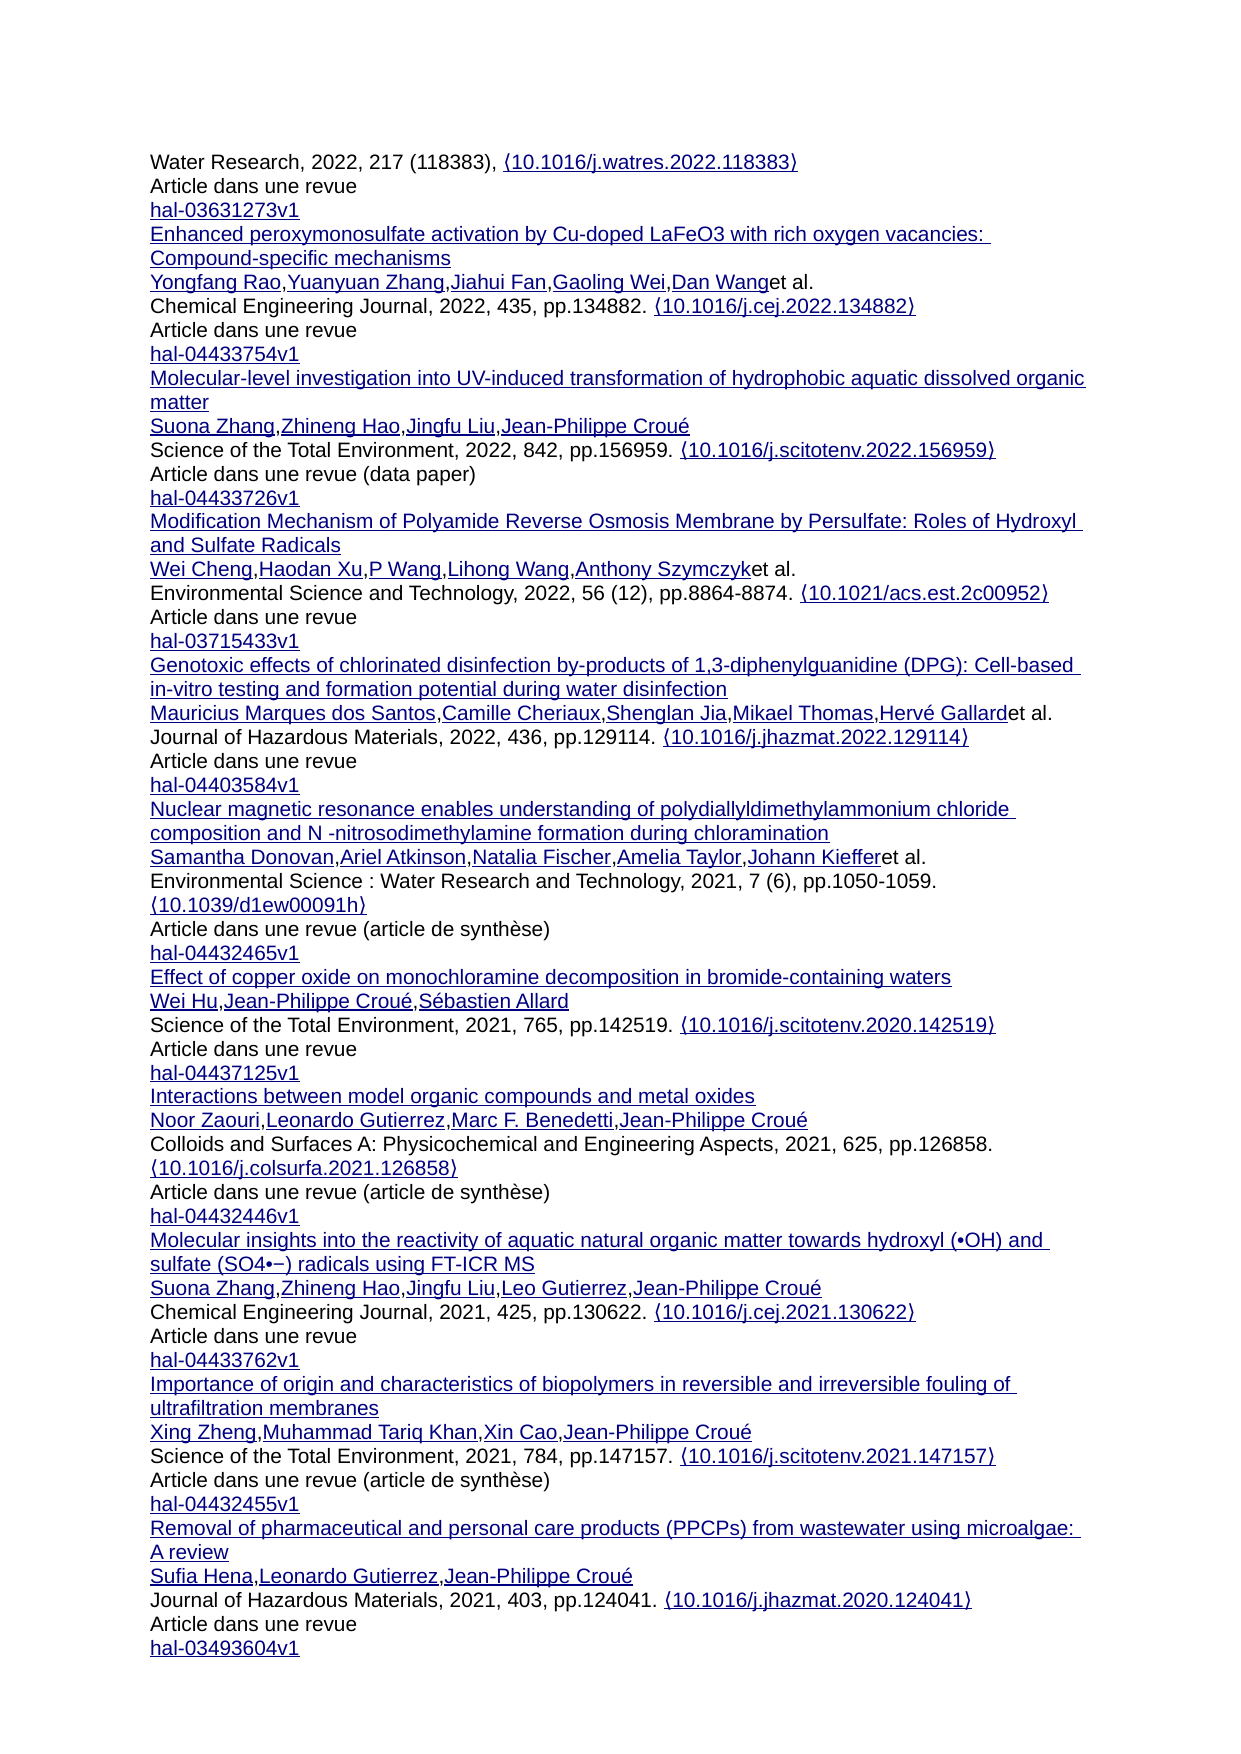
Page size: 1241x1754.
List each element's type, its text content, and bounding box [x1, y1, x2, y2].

table_cell Nuclear magnetic resonance enables understanding of polydiallyldimethylammonium chloride composition and N -nitrosodimethylamine formation during chloramination Samantha Donovan,Ariel Atkinson,Natalia Fischer,Amelia Taylor,Johann Kiefferet al. Environmental Science : Water Research and Technology, 2021, 7 (6), pp.1050-1059. ⟨10.1039/d1ew00091h⟩ Article dans une revue (article de synthèse) hal-04432465v1 [150, 797, 1090, 964]
table_cell Genotoxic effects of chlorinated disinfection by-products of 1,3-diphenylguanidine (DPG): Cell-based in-vitro testing and formation potential during water disinfection Mauricius Marques dos Santos,Camille Cheriaux,Shenglan Jia,Mikael Thomas,Hervé Gallardet al. Journal of Hazardous Materials, 2022, 436, pp.129114. ⟨10.1016/j.jhazmat.2022.129114⟩ Article dans une revue hal-04403584v1 [150, 653, 1090, 797]
table_cell Molecular insights into the reactivity of aquatic natural organic matter towards hydroxyl (•OH) and sulfate (SO4•−) radicals using FT-ICR MS Suona Zhang,Zhineng Hao,Jingfu Liu,Leo Gutierrez,Jean-Philippe Croué Chemical Engineering Journal, 2021, 425, pp.130622. ⟨10.1016/j.cej.2021.130622⟩ Article dans une revue hal-04433762v1 [150, 1228, 1090, 1372]
table_cell Modification Mechanism of Polyamide Reverse Osmosis Membrane by Persulfate: Roles of Hydroxyl and Sulfate Radicals Wei Cheng,Haodan Xu,P Wang,Lihong Wang,Anthony Szymczyket al. Environmental Science and Technology, 2022, 56 (12), pp.8864-8874. ⟨10.1021/acs.est.2c00952⟩ Article dans une revue hal-03715433v1 [150, 509, 1090, 653]
table_cell Removal of pharmaceutical and personal care products (PPCPs) from wastewater using microalgae: A review Sufia Hena,Leonardo Gutierrez,Jean-Philippe Croué Journal of Hazardous Materials, 2021, 403, pp.124041. ⟨10.1016/j.jhazmat.2020.124041⟩ Article dans une revue hal-03493604v1 [150, 1516, 1090, 1659]
table_cell Water Research, 2022, 217 (118383), ⟨10.1016/j.watres.2022.118383⟩ Article dans une revue hal-03631273v1 [150, 150, 1090, 222]
table_cell Interactions between model organic compounds and metal oxides Noor Zaouri,Leonardo Gutierrez,Marc F. Benedetti,Jean-Philippe Croué Colloids and Surfaces A: Physicochemical and Engineering Aspects, 2021, 625, pp.126858. ⟨10.1016/j.colsurfa.2021.126858⟩ Article dans une revue (article de synthèse) hal-04432446v1 [150, 1084, 1090, 1228]
table_cell Importance of origin and characteristics of biopolymers in reversible and irreversible fouling of ultrafiltration membranes Xing Zheng,Muhammad Tariq Khan,Xin Cao,Jean-Philippe Croué Science of the Total Environment, 2021, 784, pp.147157. ⟨10.1016/j.scitotenv.2021.147157⟩ Article dans une revue (article de synthèse) hal-04432455v1 [150, 1372, 1090, 1516]
table_cell Molecular-level investigation into UV-induced transformation of hydrophobic aquatic dissolved organic matter Suona Zhang,Zhineng Hao,Jingfu Liu,Jean-Philippe Croué Science of the Total Environment, 2022, 842, pp.156959. ⟨10.1016/j.scitotenv.2022.156959⟩ Article dans une revue (data paper) hal-04433726v1 [150, 366, 1090, 509]
table_cell Enhanced peroxymonosulfate activation by Cu-doped LaFeO3 with rich oxygen vacancies: Compound-specific mechanisms Yongfang Rao,Yuanyuan Zhang,Jiahui Fan,Gaoling Wei,Dan Wanget al. Chemical Engineering Journal, 2022, 435, pp.134882. ⟨10.1016/j.cej.2022.134882⟩ Article dans une revue hal-04433754v1 [150, 222, 1090, 366]
table_cell Effect of copper oxide on monochloramine decomposition in bromide-containing waters Wei Hu,Jean-Philippe Croué,Sébastien Allard Science of the Total Environment, 2021, 765, pp.142519. ⟨10.1016/j.scitotenv.2020.142519⟩ Article dans une revue hal-04437125v1 [150, 965, 1090, 1084]
